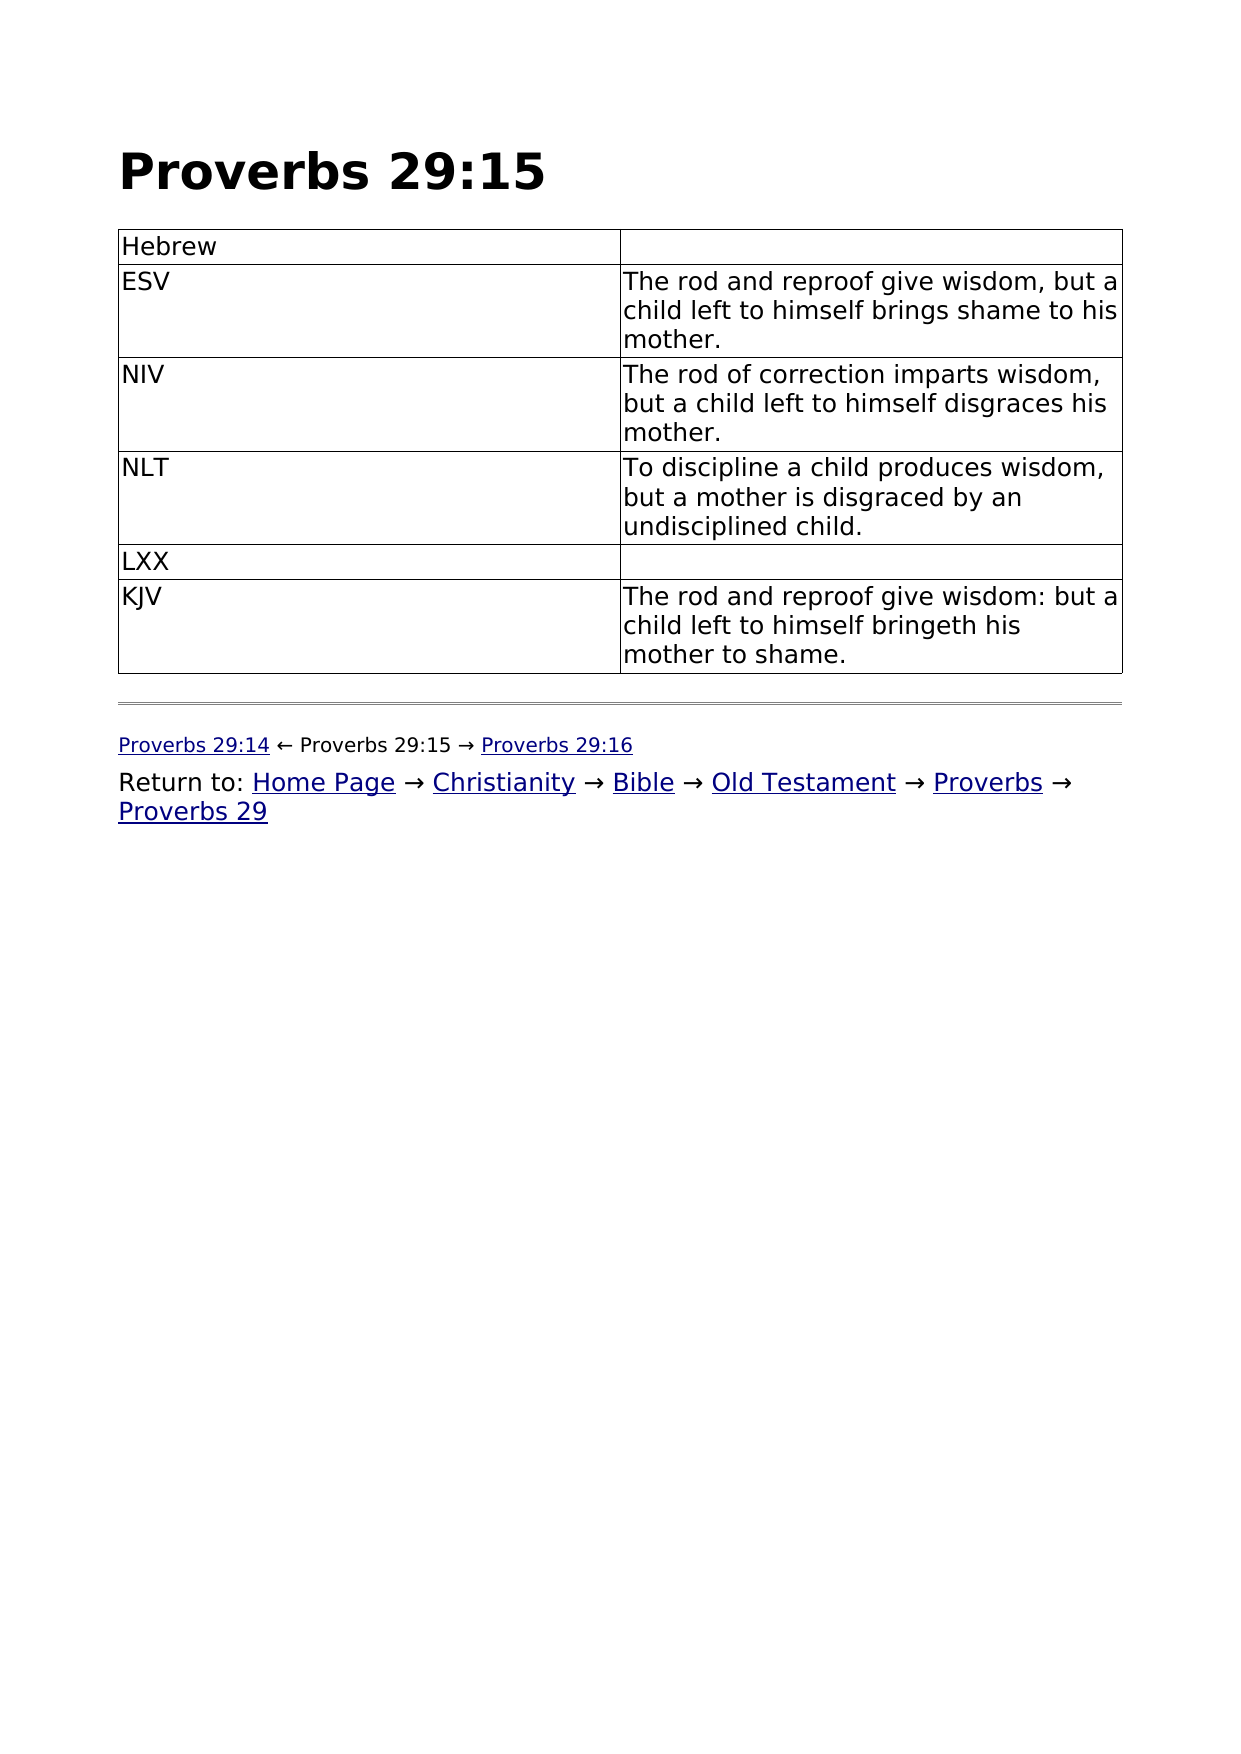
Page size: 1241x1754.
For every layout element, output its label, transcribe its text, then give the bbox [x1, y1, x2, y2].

table_cell NIV [119, 358, 620, 451]
table_header [621, 230, 1122, 264]
table_cell The rod of correction imparts wisdom, but a child left to himself disgraces his mother. [621, 358, 1122, 451]
table_cell KJV [119, 580, 620, 673]
table_cell To discipline a child produces wisdom, but a mother is disgraced by an undisciplined child. [621, 452, 1122, 544]
table_cell The rod and reproof give wisdom, but a child left to himself brings shame to his mother. [621, 265, 1122, 357]
table_cell LXX [119, 545, 620, 579]
table_cell [621, 545, 1122, 579]
text Return to: Home Page → Christianity → Bible → Old Testament → Proverbs → Proverbs 29 [118, 768, 1122, 826]
table_cell The rod and reproof give wisdom: but a child left to himself bringeth his mother to shame. [621, 580, 1122, 673]
text Proverbs 29:14 ← Proverbs 29:15 → Proverbs 29:16 [118, 734, 1122, 768]
table_cell NLT [119, 452, 620, 544]
table_header Hebrew [119, 230, 620, 264]
table_cell ESV [119, 265, 620, 357]
subtitle Proverbs 29:15 [118, 143, 1122, 201]
